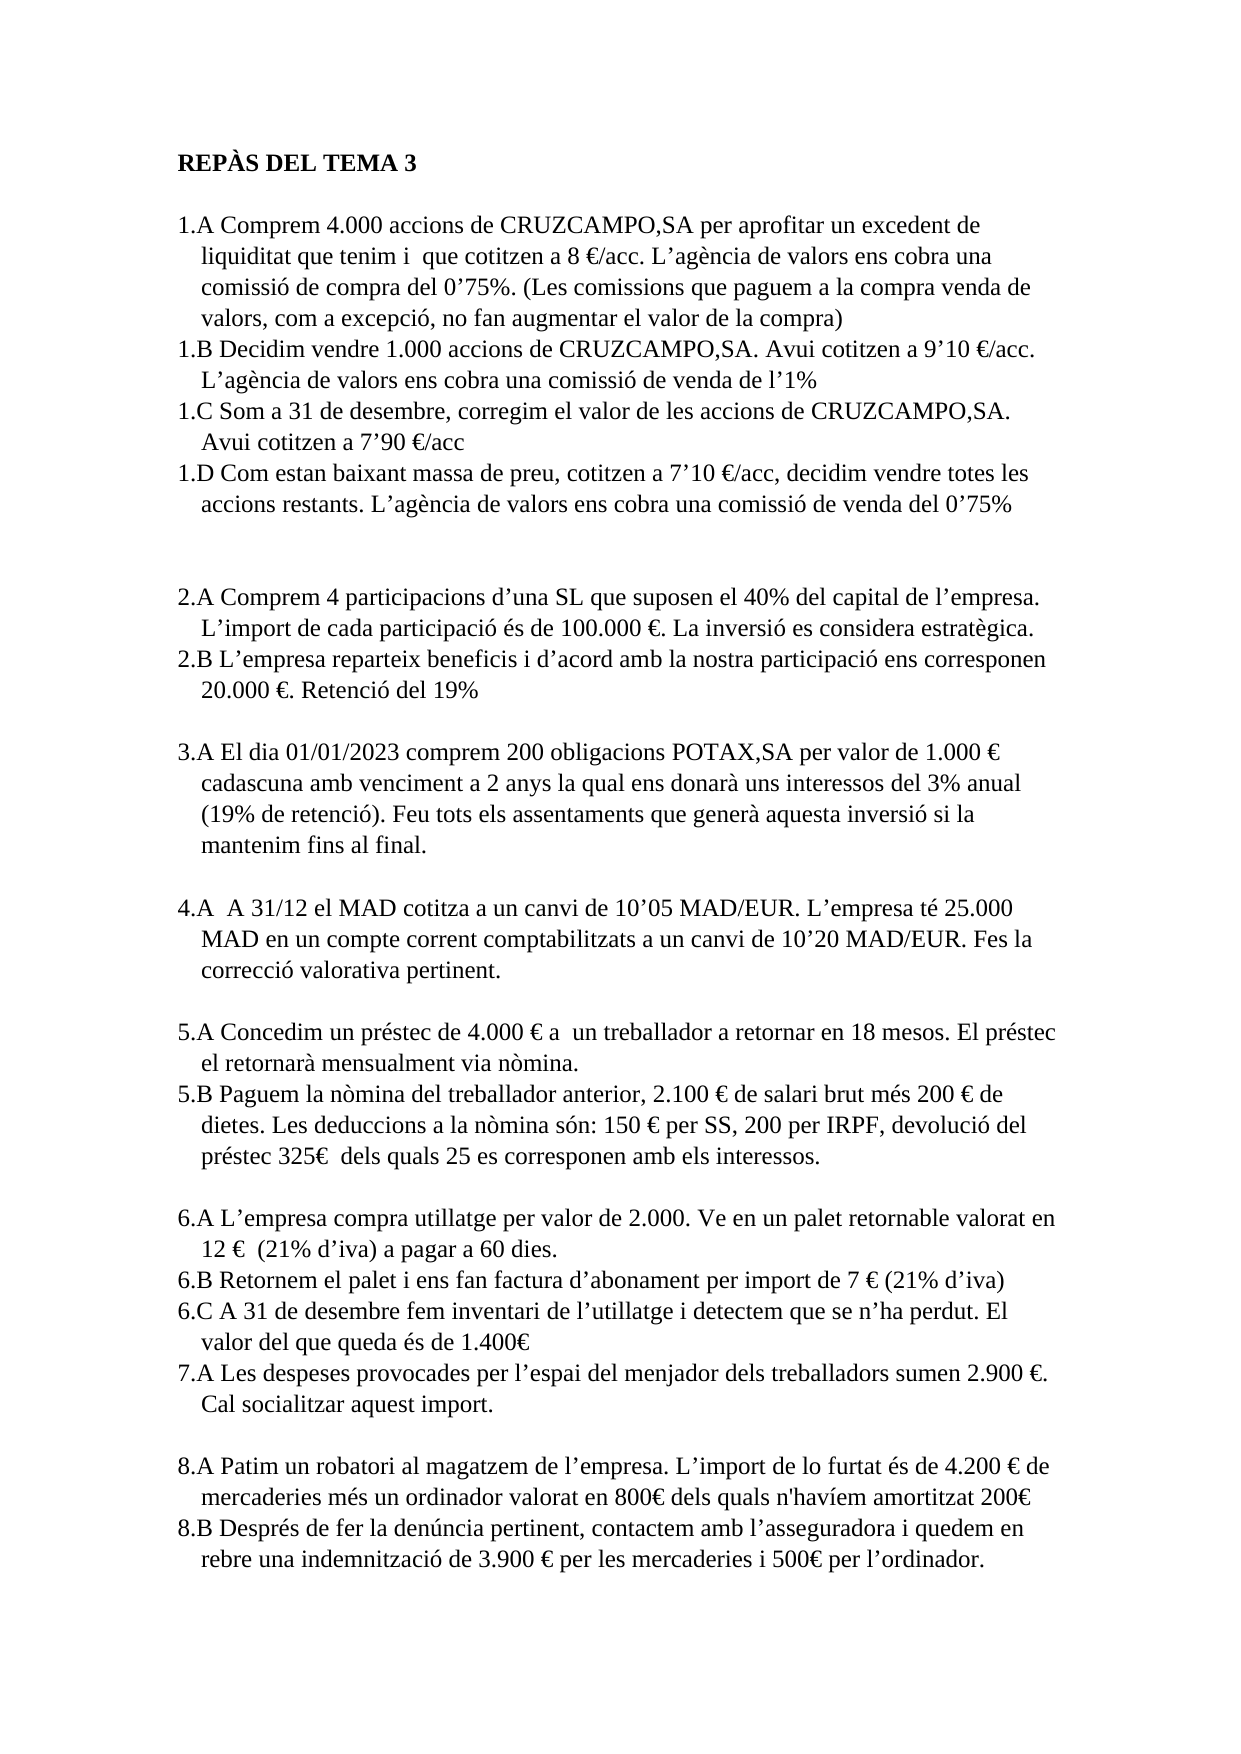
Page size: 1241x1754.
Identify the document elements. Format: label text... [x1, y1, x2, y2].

text 6.C A 31 de desembre fem inventari de l’utillatge i detectem que se n’ha perdut. El valor del que queda és de 1.400€ [177, 1296, 1063, 1356]
text REPÀS DEL TEMA 3 [177, 148, 1063, 176]
text 1.B Decidim vendre 1.000 accions de CRUZCAMPO,SA. Avui cotitzen a 9’10 €/acc. L’agència de valors ens cobra una comissió de venda de l’1% [177, 334, 1063, 394]
text 5.A Concedim un préstec de 4.000 € a un treballador a retornar en 18 mesos. El préstec el retornarà mensualment via nòmina. [177, 1017, 1063, 1077]
text 1.D Com estan baixant massa de preu, cotitzen a 7’10 €/acc, decidim vendre totes les accions restants. L’agència de valors ens cobra una comissió de venda del 0’75% [177, 458, 1063, 518]
text 1.A Comprem 4.000 accions de CRUZCAMPO,SA per aprofitar un excedent de liquiditat que tenim i que cotitzen a 8 €/acc. L’agència de valors ens cobra una comissió de compra del 0’75%. (Les comissions que paguem a la compra venda de valors, com a excepció, no fan augmentar el valor de la compra) [177, 210, 1063, 332]
text 6.A L’empresa compra utillatge per valor de 2.000. Ve en un palet retornable valorat en 12 € (21% d’iva) a pagar a 60 dies. [177, 1203, 1063, 1263]
text 4.A A 31/12 el MAD cotitza a un canvi de 10’05 MAD/EUR. L’empresa té 25.000 MAD en un compte corrent comptabilitzats a un canvi de 10’20 MAD/EUR. Fes la correcció valorativa pertinent. [177, 893, 1063, 983]
text 8.B Després de fer la denúncia pertinent, contactem amb l’asseguradora i quedem en rebre una indemnització de 3.900 € per les mercaderies i 500€ per l’ordinador. [177, 1513, 1063, 1573]
text 8.A Patim un robatori al magatzem de l’empresa. L’import de lo furtat és de 4.200 € de mercaderies més un ordinador valorat en 800€ dels quals n'havíem amortitzat 200€ [177, 1451, 1063, 1511]
text 5.B Paguem la nòmina del treballador anterior, 2.100 € de salari brut més 200 € de dietes. Les deduccions a la nòmina són: 150 € per SS, 200 per IRPF, devolució del préstec 325€ dels quals 25 es corresponen amb els interessos. [177, 1079, 1063, 1170]
text 1.C Som a 31 de desembre, corregim el valor de les accions de CRUZCAMPO,SA. Avui cotitzen a 7’90 €/acc [177, 396, 1063, 456]
text 7.A Les despeses provocades per l’espai del menjador dels treballadors sumen 2.900 €. Cal socialitzar aquest import. [177, 1358, 1063, 1418]
text 2.B L’empresa reparteix beneficis i d’acord amb la nostra participació ens corresponen 20.000 €. Retenció del 19% [177, 644, 1063, 704]
text 3.A El dia 01/01/2023 comprem 200 obligacions POTAX,SA per valor de 1.000 € cadascuna amb venciment a 2 anys la qual ens donarà uns interessos del 3% anual (19% de retenció). Feu tots els assentaments que generà aquesta inversió si la mantenim fins al final. [177, 737, 1063, 859]
text 6.B Retornem el palet i ens fan factura d’abonament per import de 7 € (21% d’iva) [177, 1265, 1063, 1294]
text 2.A Comprem 4 participacions d’una SL que suposen el 40% del capital de l’empresa. L’import de cada participació és de 100.000 €. La inversió es considera estratègica. [177, 582, 1063, 642]
